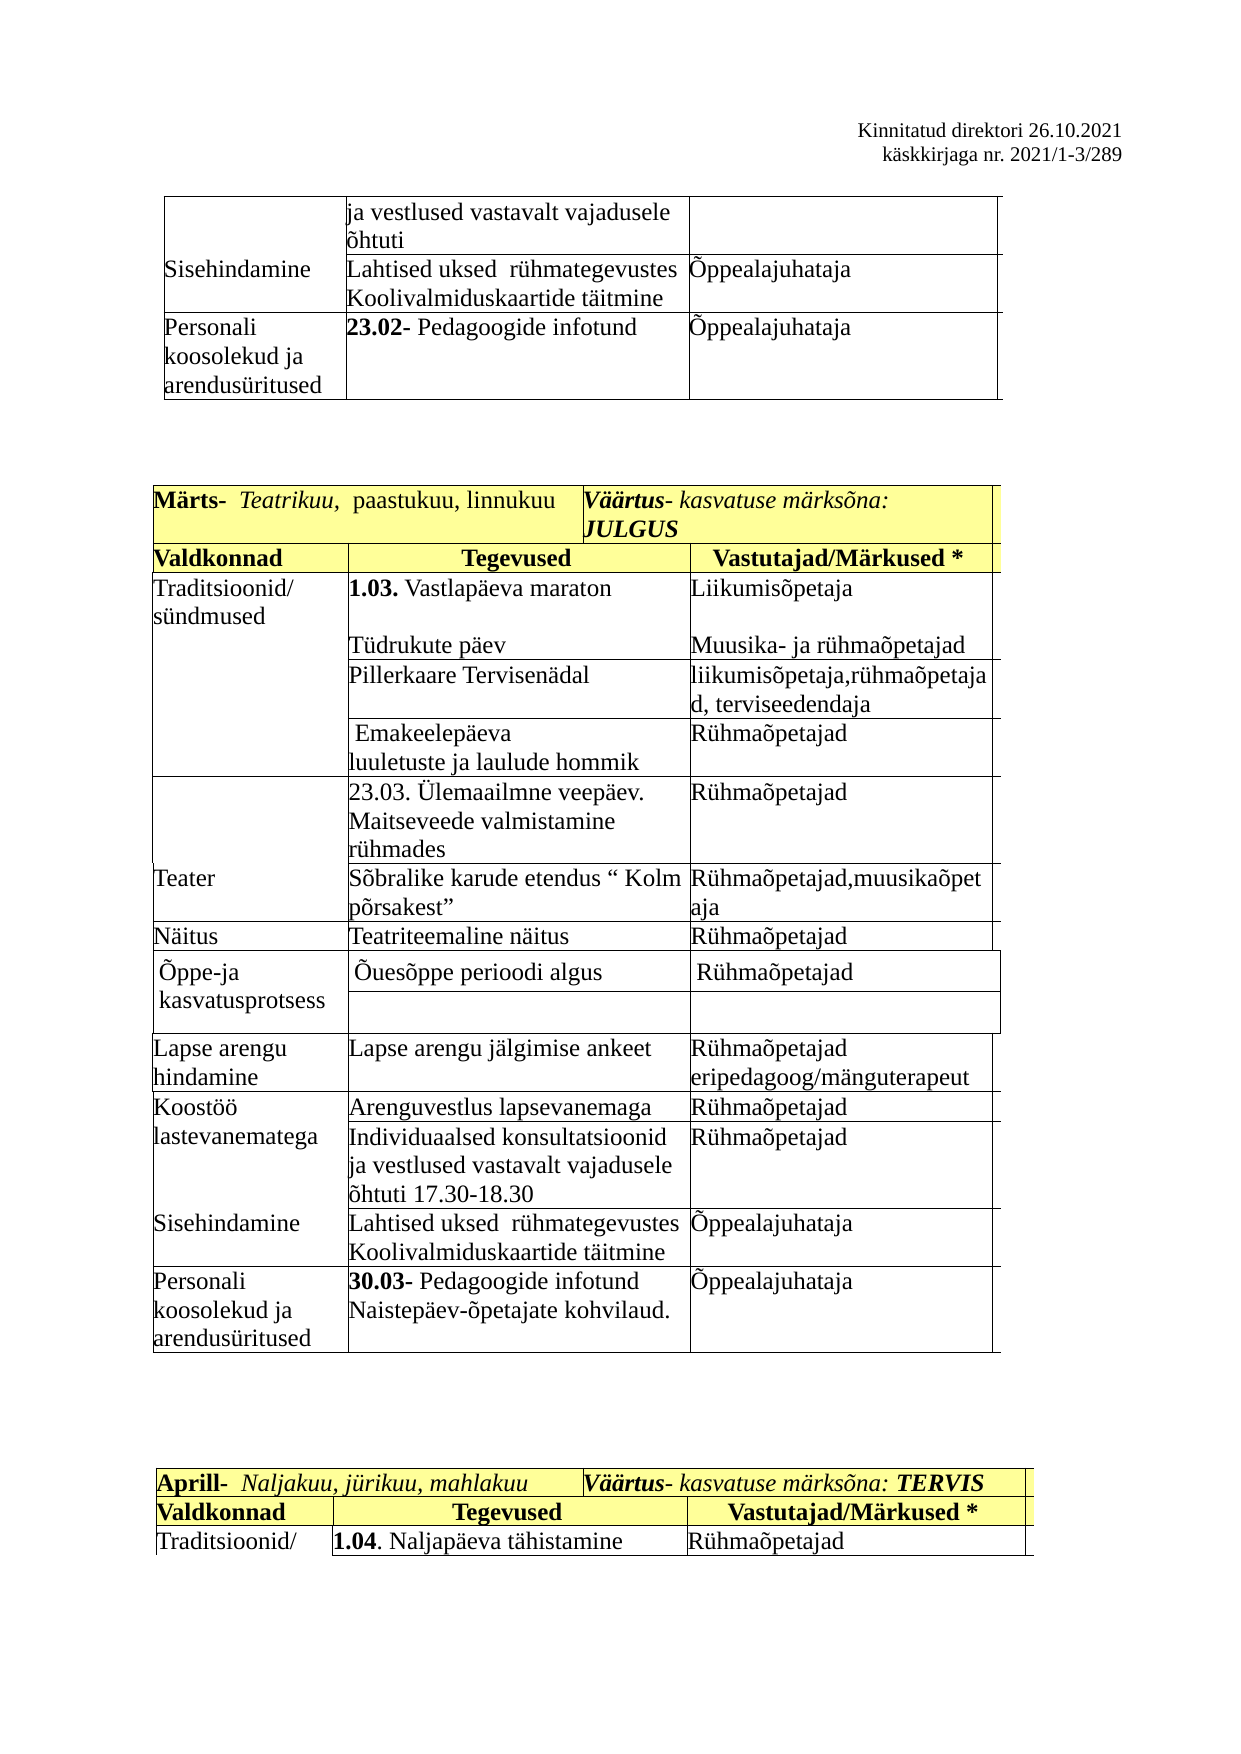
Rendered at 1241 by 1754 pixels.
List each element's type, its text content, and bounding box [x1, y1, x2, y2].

table_cell Rühmaõpetajad [691, 719, 992, 776]
table_cell Vastutajad/Märkused * [691, 544, 992, 572]
table_cell [993, 573, 1001, 659]
table_cell 1.03. Vastlapäeva maraton Tüdrukute päev [349, 573, 690, 659]
table_cell [1026, 1526, 1034, 1555]
table_cell [993, 660, 1001, 717]
table_cell Personali koosolekud ja arendusüritused [165, 313, 346, 398]
table_cell [998, 197, 1003, 254]
table_cell Personali koosolekud ja arendusüritused [154, 1267, 348, 1352]
table_cell Õppe-ja kasvatusprotsess [154, 951, 348, 1032]
table_cell [993, 544, 1001, 572]
table_cell Rühmaõpetajad,muusikaõpetaja [691, 864, 992, 921]
table_cell [993, 1267, 1001, 1352]
table_cell Lahtised uksed rühmategevustes Koolivalmiduskaartide täitmine [349, 1209, 690, 1266]
table_cell [993, 1209, 1001, 1266]
table_cell Tegevused [349, 544, 690, 572]
table_cell Õppealajuhataja [690, 255, 997, 312]
table_cell Sisehindamine [154, 1208, 348, 1266]
table_cell [1026, 1497, 1034, 1525]
table_cell Koostöö lastevanematega [154, 1092, 348, 1208]
table_header Väärtus- kasvatuse märksõna: JULGUS [584, 486, 992, 543]
table_cell 1.04. Naljapäeva tähistamine [333, 1526, 687, 1555]
table_cell Õppealajuhataja [691, 1209, 992, 1266]
table_cell [998, 255, 1003, 312]
table_cell [993, 1092, 1001, 1121]
table_cell Rühmaõpetajad [691, 1122, 992, 1208]
table_cell Sõbralike karude etendus “ Kolm põrsakest” [349, 864, 690, 921]
table_cell Valdkonnad [157, 1497, 333, 1525]
table_cell 23.03. Ülemaailmne veepäev. Maitseveede valmistamine rühmades [349, 777, 690, 863]
table_cell ja vestlused vastavalt vajadusele õhtuti [347, 197, 689, 254]
table_cell Valdkonnad [154, 544, 348, 572]
table_cell Liikumisõpetaja Muusika- ja rühmaõpetajad [691, 573, 992, 659]
table_header [993, 486, 1001, 543]
table_cell Teater [154, 863, 348, 921]
table_cell Teatriteemaline näitus [349, 922, 690, 950]
table_cell [993, 922, 1001, 950]
table_cell liikumisõpetaja,rühmaõpetajad, terviseedendaja [691, 660, 992, 717]
table_cell [998, 313, 1003, 398]
table_cell [153, 777, 348, 863]
table_cell [165, 197, 346, 254]
table_cell Emakeelepäeva luuletuste ja laulude hommik [349, 719, 690, 776]
table_cell Rühmaõpetajad [688, 1526, 1025, 1555]
table_cell [349, 992, 690, 1032]
table_cell Lapse arengu hindamine [153, 1034, 348, 1091]
table_cell Rühmaõpetajad eripedagoog/mänguterapeut [691, 1034, 992, 1091]
table_cell Rühmaõpetajad [691, 922, 992, 950]
table_cell [993, 864, 1001, 921]
table_cell Õppealajuhataja [690, 313, 997, 398]
table_cell Arenguvestlus lapsevanemaga [349, 1092, 690, 1121]
table_cell Sisehindamine [165, 254, 346, 312]
table_header Aprill- Naljakuu, jürikuu, mahlakuu [157, 1469, 583, 1496]
table_cell 30.03- Pedagoogide infotund Naistepäev-õpetajate kohvilaud. [349, 1267, 690, 1352]
table_cell 23.02- Pedagoogide infotund [347, 313, 689, 398]
table_cell Õppealajuhataja [691, 1267, 992, 1352]
table_cell Traditsioonid/ sündmused [153, 573, 348, 776]
table_header Väärtus- kasvatuse märksõna: TERVIS [584, 1469, 1025, 1496]
table_cell Traditsioonid/ [157, 1526, 332, 1555]
table_cell Õuesõppe perioodi algus [349, 951, 690, 991]
table_cell Rühmaõpetajad [691, 777, 992, 863]
table_cell Lapse arengu jälgimise ankeet [349, 1034, 690, 1091]
table_cell Rühmaõpetajad [691, 951, 1000, 991]
table_cell Individuaalsed konsultatsioonid ja vestlused vastavalt vajadusele õhtuti 17.30-18.30 [349, 1122, 690, 1208]
table_cell Rühmaõpetajad [691, 1092, 992, 1121]
table_cell Näitus [154, 922, 348, 950]
table_cell [993, 719, 1001, 776]
table_cell Tegevused [334, 1497, 687, 1525]
table_header Märts- Teatrikuu, paastukuu, linnukuu [154, 486, 583, 543]
table_header [1026, 1469, 1034, 1496]
table_cell Pillerkaare Tervisenädal [349, 660, 690, 717]
table_cell Vastutajad/Märkused * [688, 1497, 1025, 1525]
table_cell Lahtised uksed rühmategevustes Koolivalmiduskaartide täitmine [347, 255, 689, 312]
table_cell [993, 1034, 1001, 1091]
table_cell [691, 992, 1000, 1032]
table_cell [690, 197, 997, 254]
table_cell [993, 777, 1001, 863]
table_cell [993, 1122, 1001, 1208]
